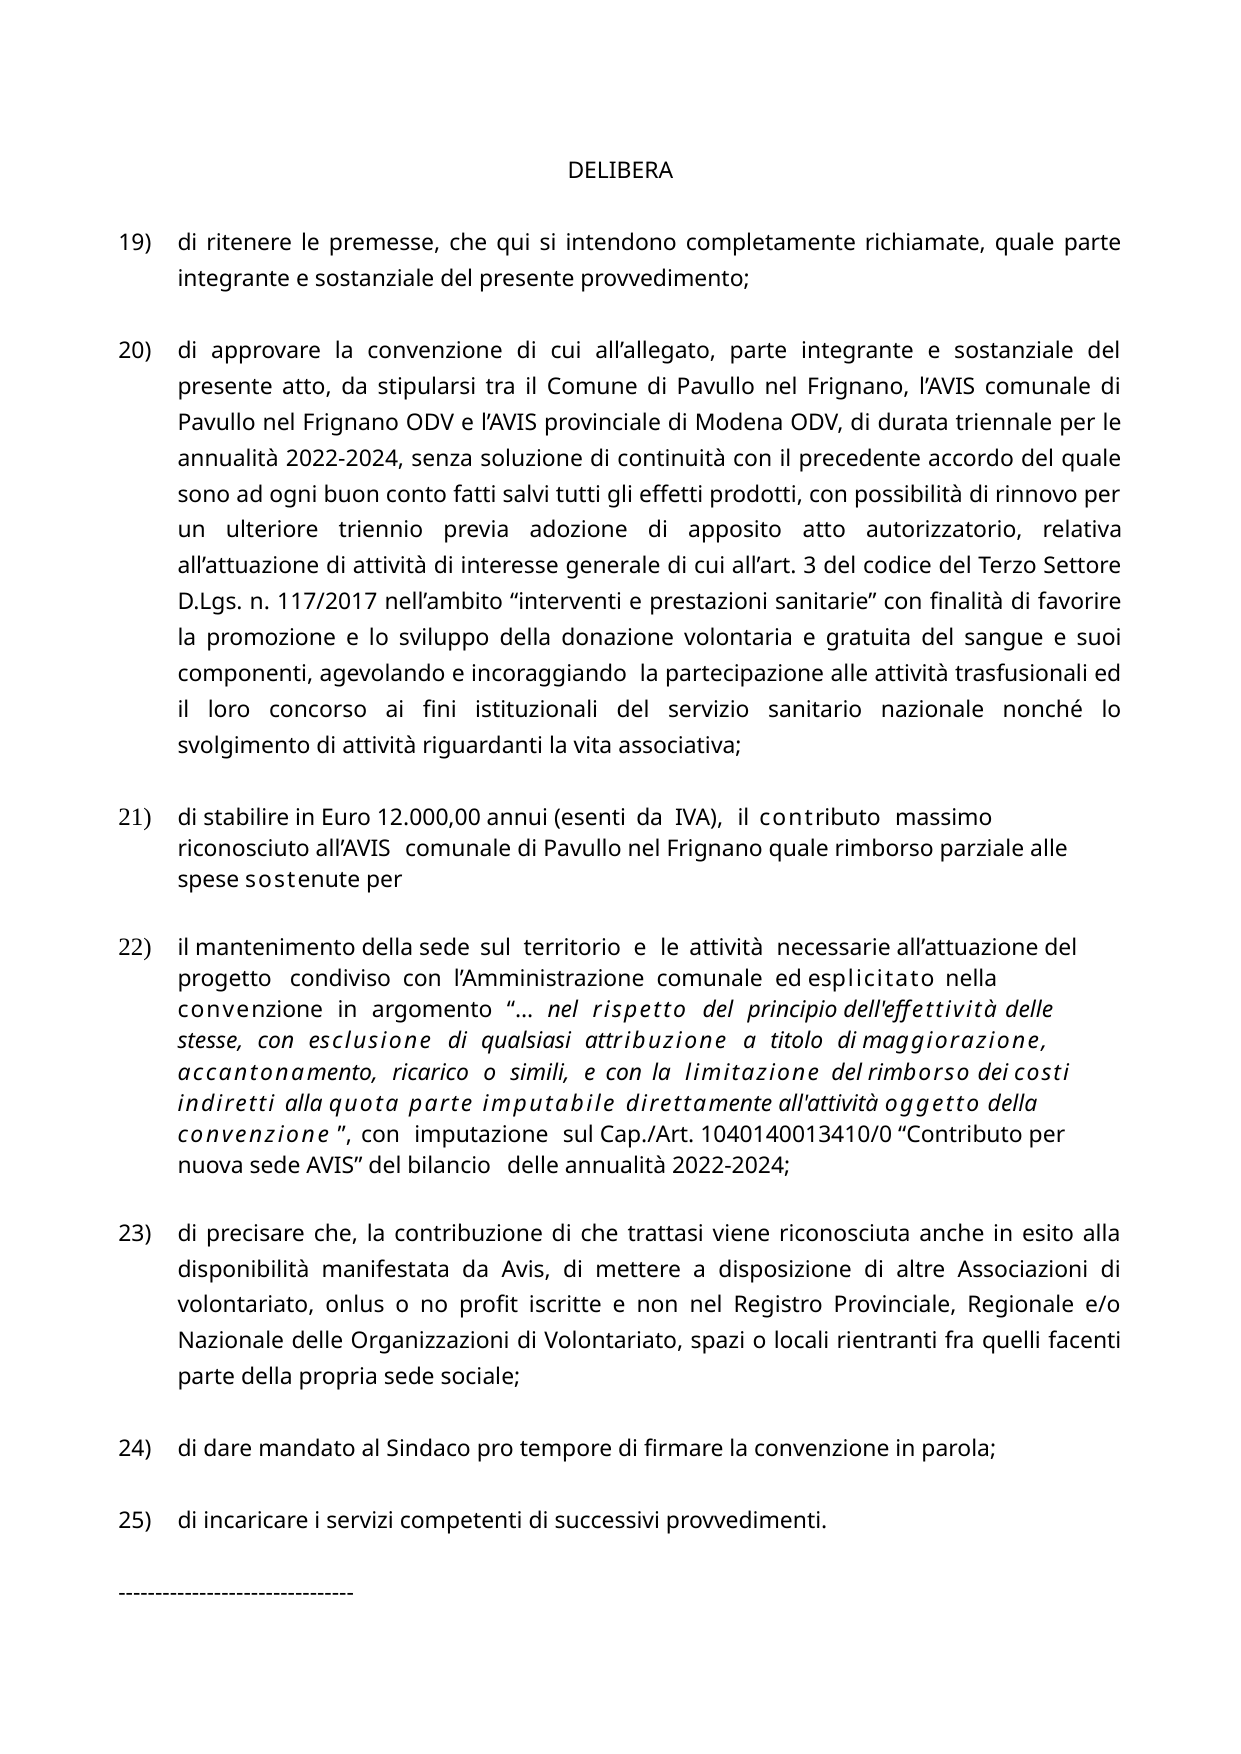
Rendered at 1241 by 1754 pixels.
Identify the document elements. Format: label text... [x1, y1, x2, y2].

list di approvare la convenzione di cui all’allegato, parte integrante e sostanziale del presente atto, da stipularsi tra il Comune di Pavullo nel Frignano, l’AVIS comunale di Pavullo nel Frignano ODV e l’AVIS provinciale di Modena ODV, di durata triennale per le annualità 2022-2024, senza soluzione di continuità con il precedente accordo del quale sono ad ogni buon conto fatti salvi tutti gli effetti prodotti, con possibilità di rinnovo per un ulteriore triennio previa adozione di apposito atto autorizzatorio, relativa all’attuazione di attività di interesse generale di cui all’art. 3 del codice del Terzo Settore D.Lgs. n. 117/2017 nell’ambito “interventi e prestazioni sanitarie” con finalità di favorire la promozione e lo sviluppo della donazione volontaria e gratuita del sangue e suoi componenti, agevolando e incoraggiando la partecipazione alle attività trasfusionali ed il loro concorso ai fini istituzionali del servizio sanitario nazionale nonché lo svolgimento di attività riguardanti la vita associativa; [118, 334, 1122, 760]
text -------------------------------- [118, 1576, 1122, 1607]
list di stabilire in Euro 12.000,00 annui (esenti da IVA), il contributo massimo riconosciuto all’AVIS comunale di Pavullo nel Frignano quale rimborso parziale alle spese sostenute per [118, 801, 1122, 895]
list di ritenere le premesse, che qui si intendono completamente richiamate, quale parte integrante e sostanziale del presente provvedimento; [118, 226, 1122, 293]
list di precisare che, la contribuzione di che trattasi viene riconosciuta anche in esito alla disponibilità manifestata da Avis, di mettere a disposizione di altre Associazioni di volontariato, onlus o no profit iscritte e non nel Registro Provinciale, Regionale e/o Nazionale delle Organizzazioni di Volontariato, spazi o locali rientranti fra quelli facenti parte della propria sede sociale; [118, 1217, 1122, 1392]
list di dare mandato al Sindaco pro tempore di firmare la convenzione in parola; [118, 1432, 1122, 1463]
text DELIBERA [118, 154, 1122, 185]
list il mantenimento della sede sul territorio e le attività necessarie all’attuazione del progetto condiviso con l’Amministrazione comunale ed esplicitato nella convenzione in argomento “… nel rispetto del principio dell'effettività delle stesse, con esclusione di qualsiasi attribuzione a titolo di maggiorazione, accantonamento, ricarico o simili, e con la limitazione del rimborso dei costi indiretti alla quota parte imputabile direttamente all'attività oggetto della convenzione ”, con imputazione sul Cap./Art. 1040140013410/0 “Contributo per nuova sede AVIS” del bilancio delle annualità 2022-2024; [118, 931, 1122, 1181]
list di incaricare i servizi competenti di successivi provvedimenti. [118, 1504, 1122, 1535]
